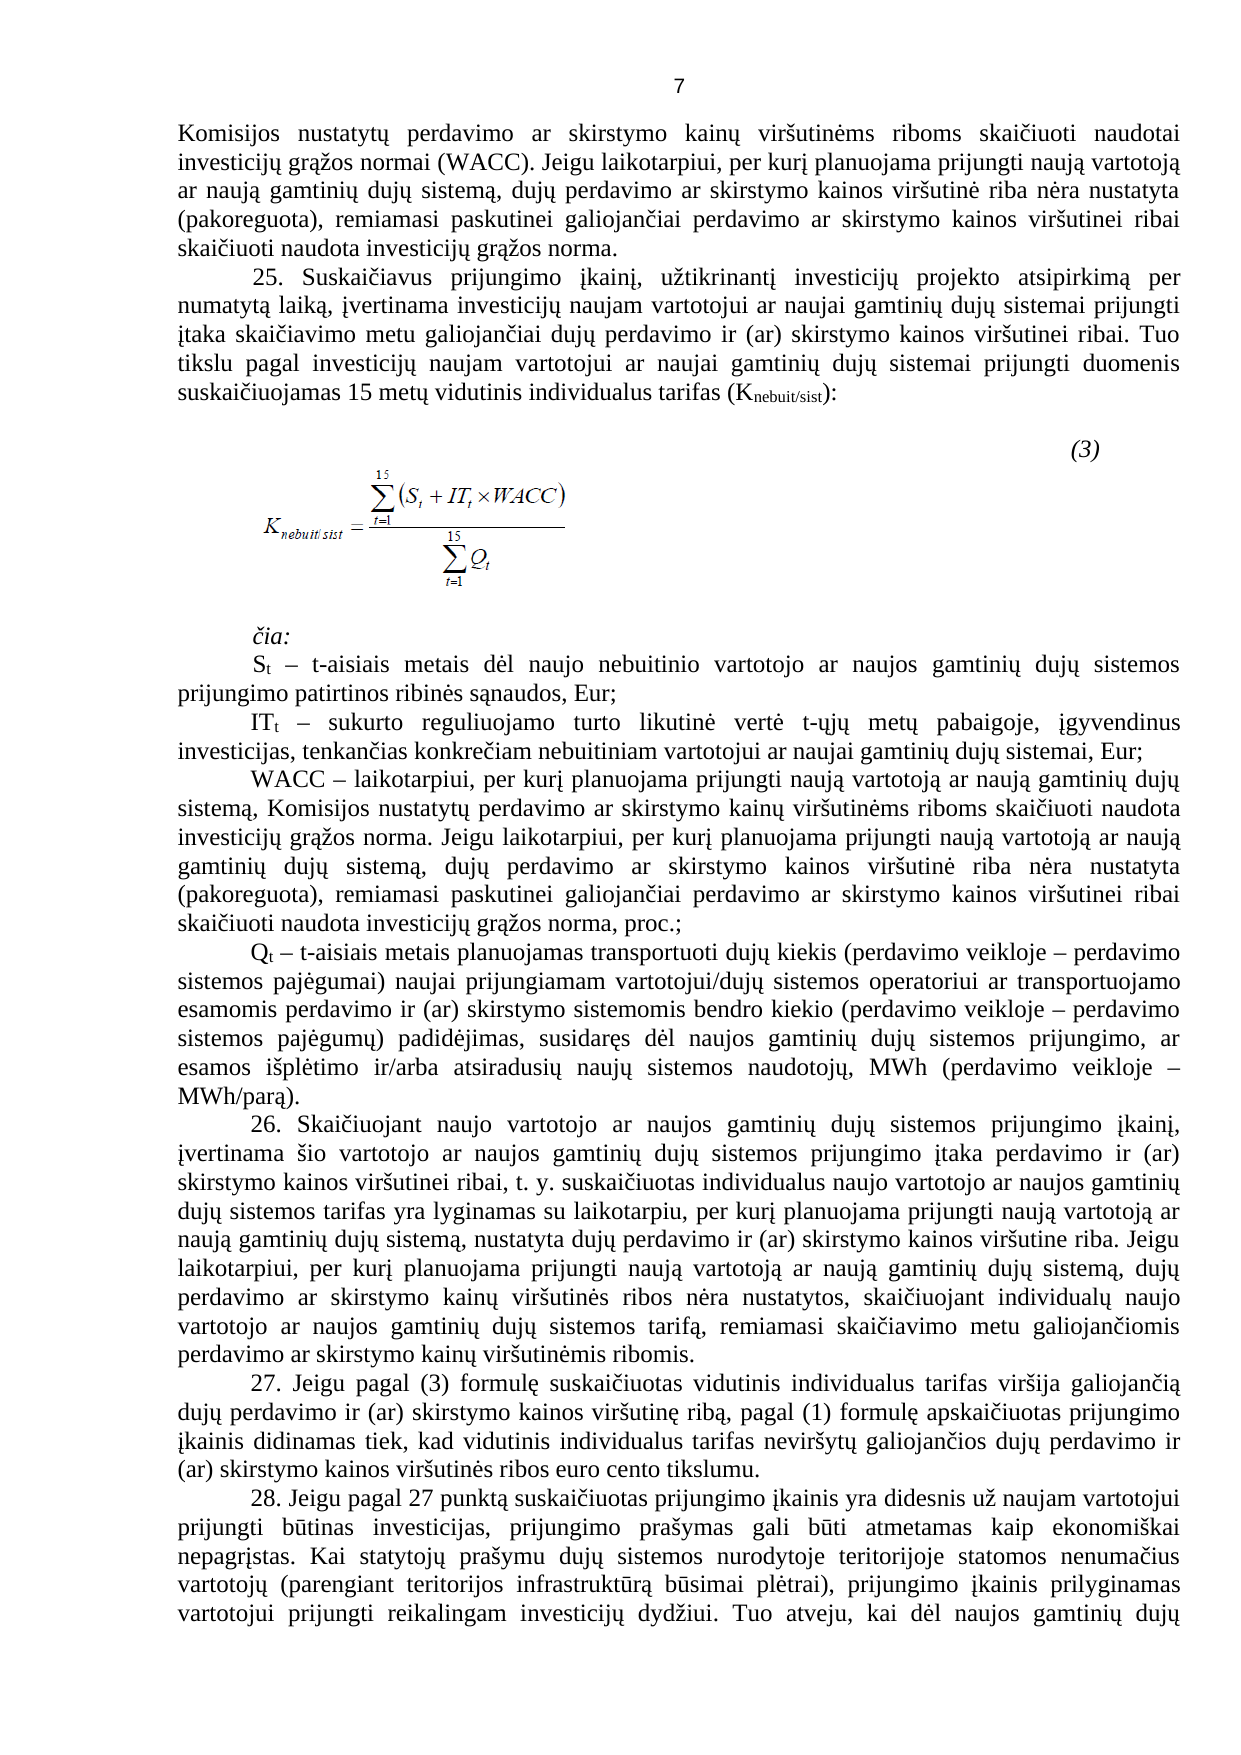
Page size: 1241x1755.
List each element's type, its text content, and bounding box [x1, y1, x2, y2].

text 27. Jeigu pagal (3) formulę suskaičiuotas vidutinis individualus tarifas viršija galiojančią dujų perdavimo ir (ar) skirstymo kainos viršutinę ribą, pagal (1) formulę apskaičiuotas prijungimo įkainis didinamas tiek, kad vidutinis individualus tarifas neviršytų galiojančios dujų perdavimo ir (ar) skirstymo kainos viršutinės ribos euro cento tikslumu. [177, 1368, 1181, 1483]
text 25. Suskaičiavus prijungimo įkainį, užtikrinantį investicijų projekto atsipirkimą per numatytą laiką, įvertinama investicijų naujam vartotojui ar naujai gamtinių dujų sistemai prijungti įtaka skaičiavimo metu galiojančiai dujų perdavimo ir (ar) skirstymo kainos viršutinei ribai. Tuo tikslu pagal investicijų naujam vartotojui ar naujai gamtinių dujų sistemai prijungti duomenis suskaičiuojamas 15 metų vidutinis individualus tarifas (Knebuit/sist): [177, 262, 1181, 406]
text Komisijos nustatytų perdavimo ar skirstymo kainų viršutinėms riboms skaičiuoti naudotai investicijų grąžos normai (WACC). Jeigu laikotarpiui, per kurį planuojama prijungti naują vartotoją ar naują gamtinių dujų sistemą, dujų perdavimo ar skirstymo kainos viršutinė riba nėra nustatyta (pakoreguota), remiamasi paskutinei galiojančiai perdavimo ar skirstymo kainos viršutinei ribai skaičiuoti naudota investicijų grąžos norma. [177, 118, 1181, 262]
text WACC – laikotarpiui, per kurį planuojama prijungti naują vartotoją ar naują gamtinių dujų sistemą, Komisijos nustatytų perdavimo ar skirstymo kainų viršutinėms riboms skaičiuoti naudota investicijų grąžos norma. Jeigu laikotarpiui, per kurį planuojama prijungti naują vartotoją ar naują gamtinių dujų sistemą, dujų perdavimo ar skirstymo kainos viršutinė riba nėra nustatyta (pakoreguota), remiamasi paskutinei galiojančiai perdavimo ar skirstymo kainos viršutinei ribai skaičiuoti naudota investicijų grąžos norma, proc.; [177, 764, 1181, 937]
text čia: [177, 621, 1181, 649]
text ITt – sukurto reguliuojamo turto likutinė vertė t-ųjų metų pabaigoje, įgyvendinus investicijas, tenkančias konkrečiam nebuitiniam vartotojui ar naujai gamtinių dujų sistemai, Eur; [177, 707, 1181, 764]
text 26. Skaičiuojant naujo vartotojo ar naujos gamtinių dujų sistemos prijungimo įkainį, įvertinama šio vartotojo ar naujos gamtinių dujų sistemos prijungimo įtaka perdavimo ir (ar) skirstymo kainos viršutinei ribai, t. y. suskaičiuotas individualus naujo vartotojo ar naujos gamtinių dujų sistemos tarifas yra lyginamas su laikotarpiu, per kurį planuojama prijungti naują vartotoją ar naują gamtinių dujų sistemą, nustatyta dujų perdavimo ir (ar) skirstymo kainos viršutine riba. Jeigu laikotarpiui, per kurį planuojama prijungti naują vartotoją ar naują gamtinių dujų sistemą, dujų perdavimo ar skirstymo kainų viršutinės ribos nėra nustatytos, skaičiuojant individualų naujo vartotojo ar naujos gamtinių dujų sistemos tarifą, remiamasi skaičiavimo metu galiojančiomis perdavimo ar skirstymo kainų viršutinėmis ribomis. [177, 1109, 1181, 1368]
text 28. Jeigu pagal 27 punktą suskaičiuotas prijungimo įkainis yra didesnis už naujam vartotojui prijungti būtinas investicijas, prijungimo prašymas gali būti atmetamas kaip ekonomiškai nepagrįstas. Kai statytojų prašymu dujų sistemos nurodytoje teritorijoje statomos nenumačius vartotojų (parengiant teritorijos infrastruktūrą būsimai plėtrai), prijungimo įkainis prilyginamas vartotojui prijungti reikalingam investicijų dydžiui. Tuo atveju, kai dėl naujos gamtinių dujų [177, 1483, 1181, 1627]
text Qt – t-aisiais metais planuojamas transportuoti dujų kiekis (perdavimo veikloje – perdavimo sistemos pajėgumai) naujai prijungiamam vartotojui/dujų sistemos operatoriui ar transportuojamo esamomis perdavimo ir (ar) skirstymo sistemomis bendro kiekio (perdavimo veikloje – perdavimo sistemos pajėgumų) padidėjimas, susidaręs dėl naujos gamtinių dujų sistemos prijungimo, ar esamos išplėtimo ir/arba atsiradusių naujų sistemos naudotojų, MWh (perdavimo veikloje – MWh/parą). [177, 937, 1181, 1109]
text St – t-aisiais metais dėl naujo nebuitinio vartotojo ar naujos gamtinių dujų sistemos prijungimo patirtinos ribinės sąnaudos, Eur; [177, 649, 1181, 707]
text (3) [177, 434, 1181, 592]
